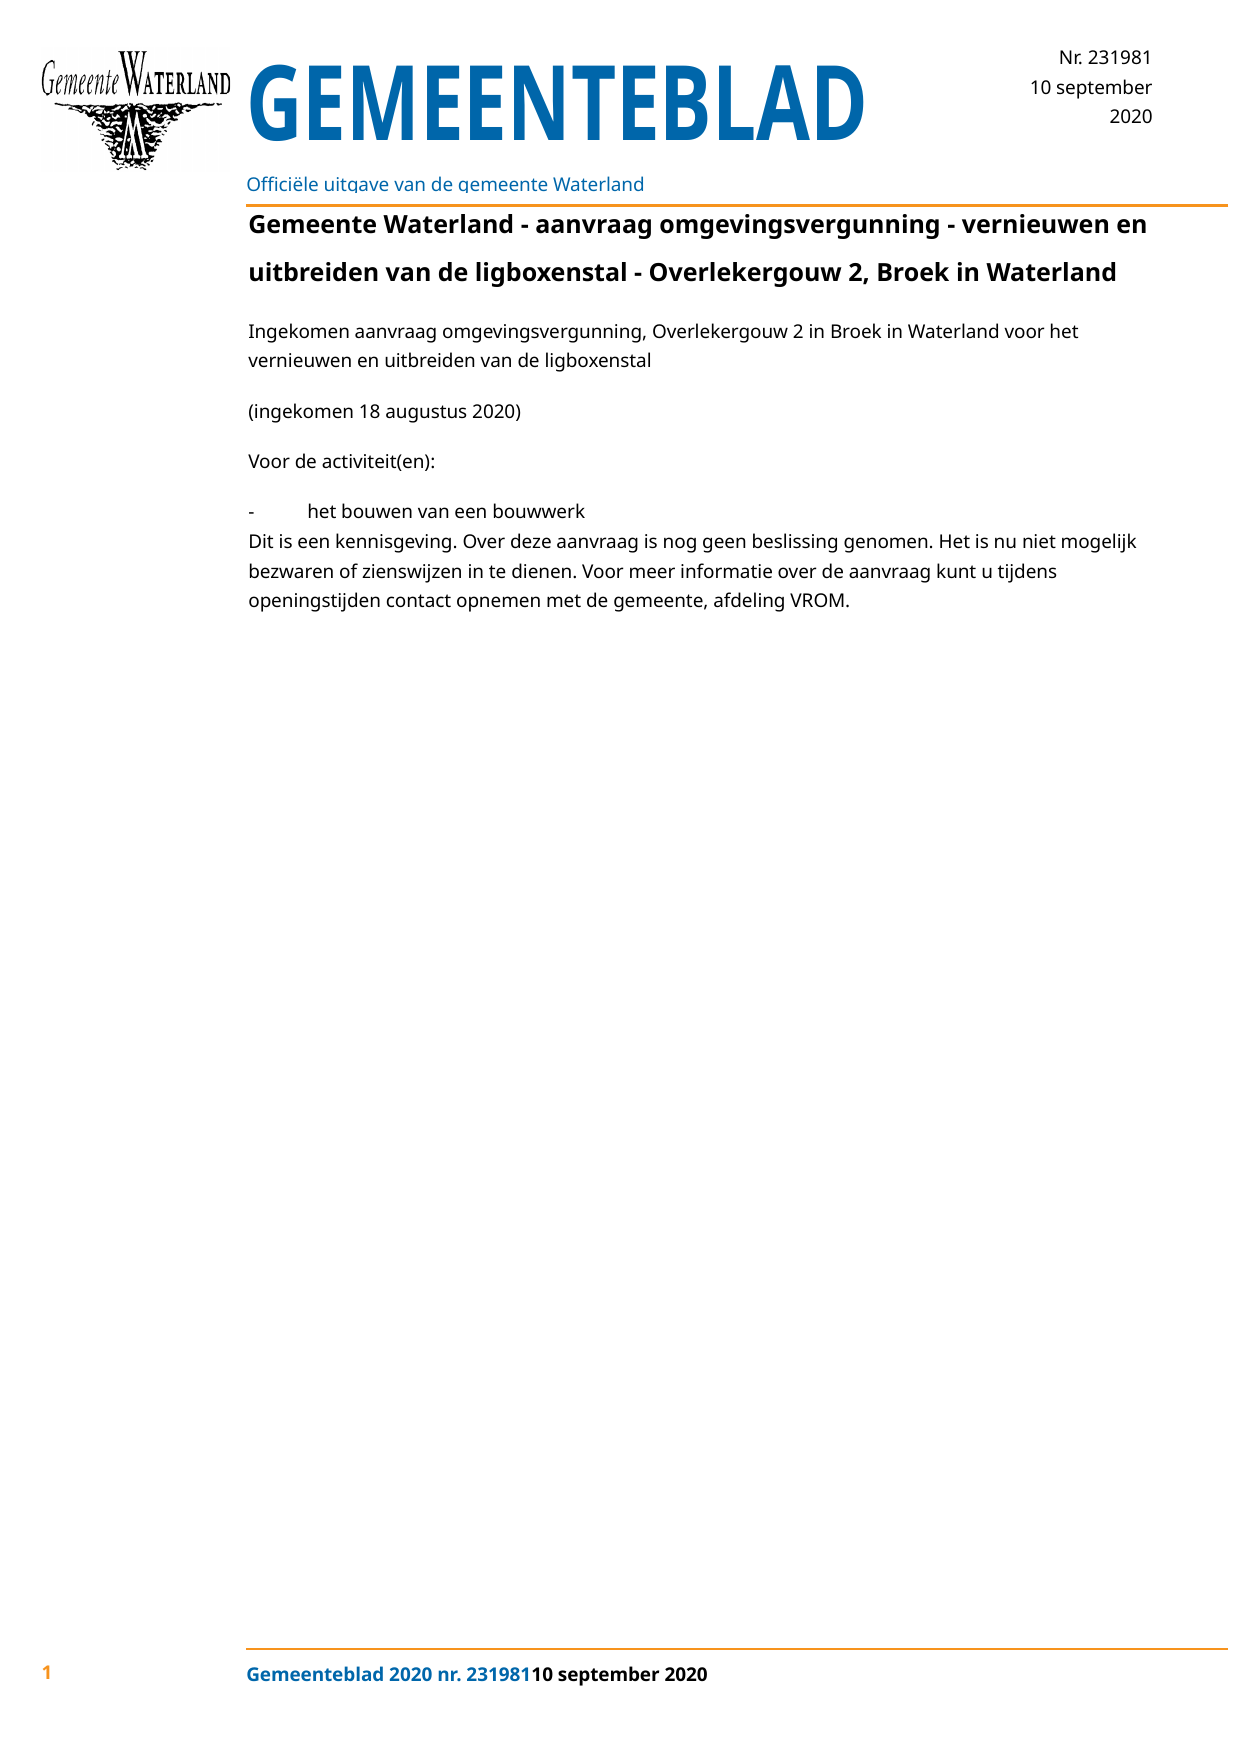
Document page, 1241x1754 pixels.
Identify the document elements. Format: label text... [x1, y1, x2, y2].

picture [41, 47, 231, 172]
text Voor de activiteit(en): [248, 448, 1152, 474]
text (ingekomen 18 augustus 2020) [248, 398, 1152, 424]
list het bouwen van een bouwwerk [248, 499, 1152, 524]
text Dit is een kennisgeving. Over deze aanvraag is nog geen beslissing genomen. Het is nu niet mogelijk bezwaren of zienswijzen in te dienen. Voor meer informatie over de aanvraag kunt u tijdens openingstijden contact opnemen met de gemeente, afdeling VROM. [248, 528, 1152, 613]
text Ingekomen aanvraag omgevingsvergunning, Overlekergouw 2 in Broek in Waterland voor het vernieuwen en uitbreiden van de ligboxenstal [248, 318, 1152, 373]
text Gemeente Waterland - aanvraag omgevingsvergunning - vernieuwen en uitbreiden van de ligboxenstal - Overlekergouw 2, Broek in Waterland [248, 207, 1152, 288]
